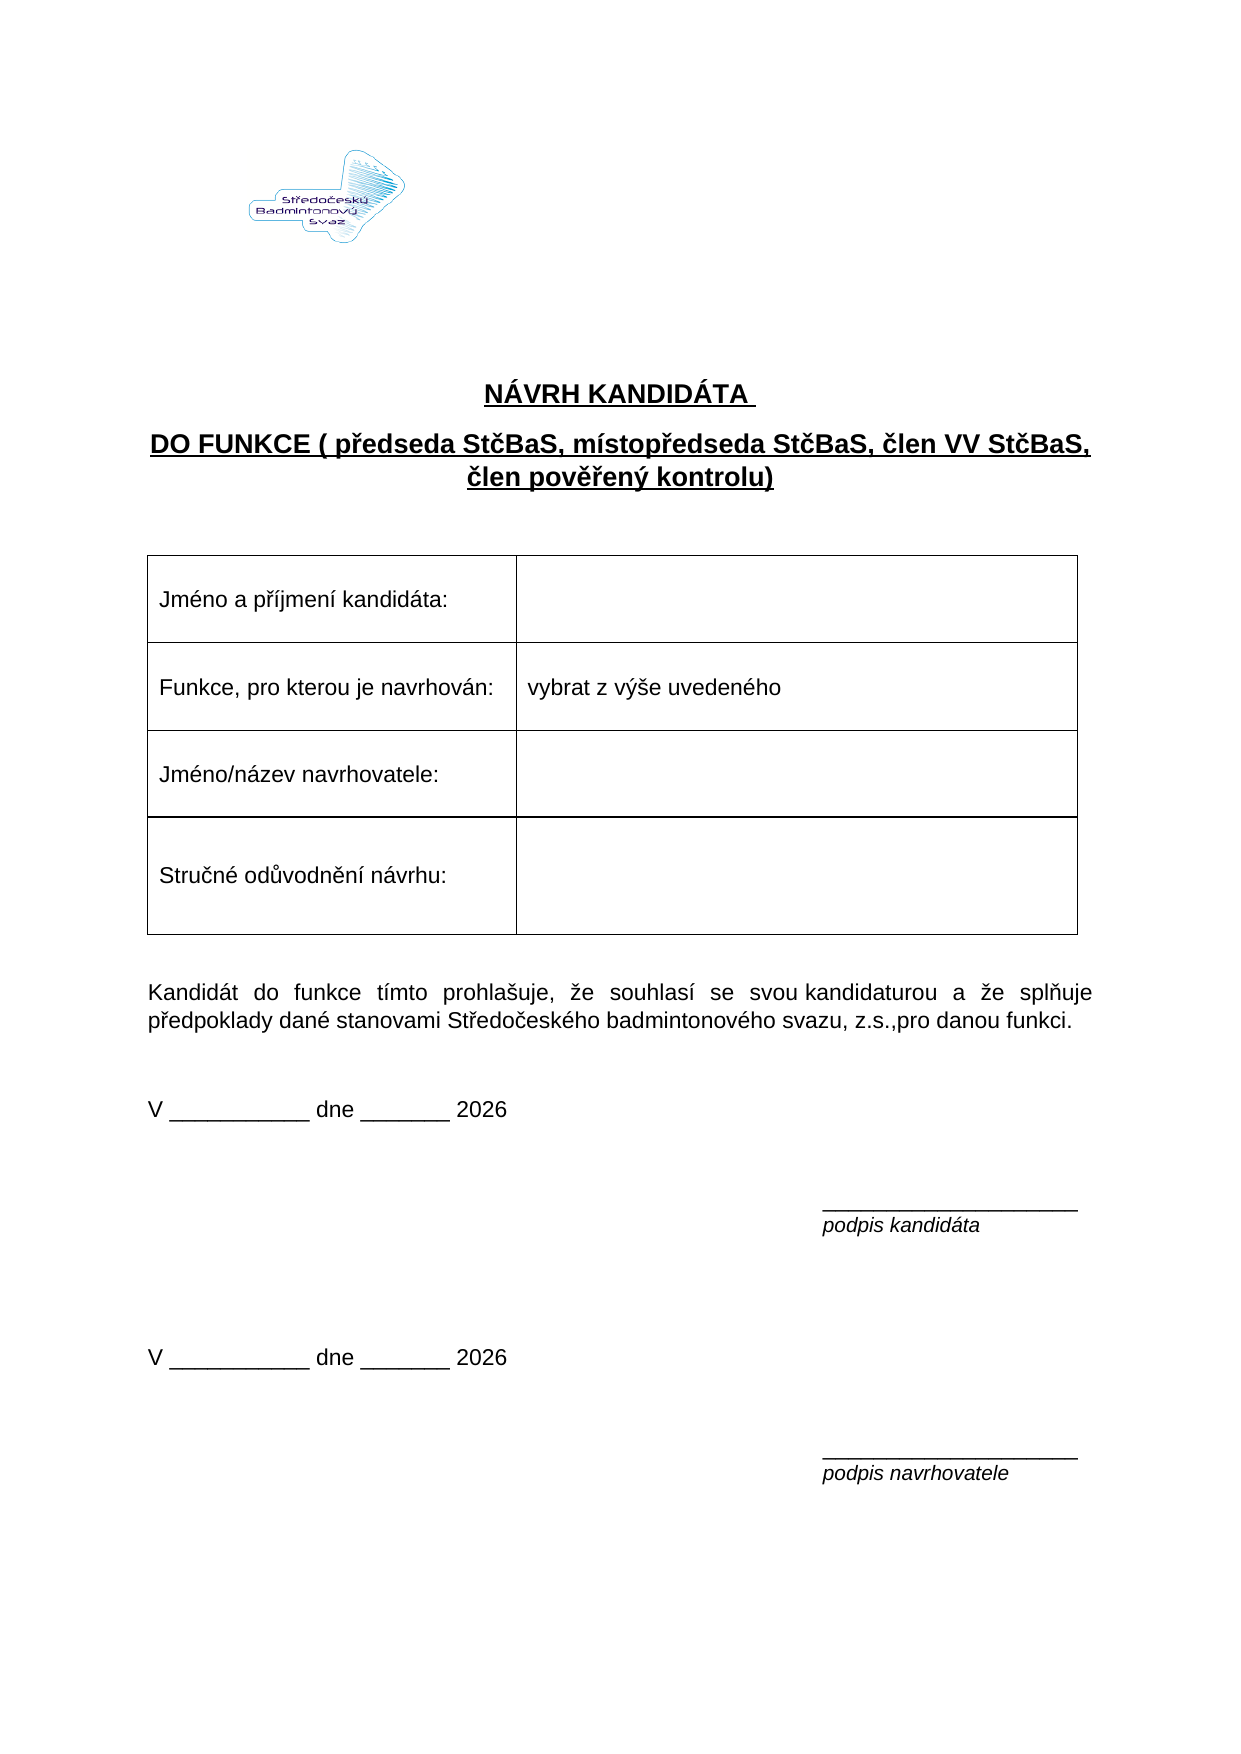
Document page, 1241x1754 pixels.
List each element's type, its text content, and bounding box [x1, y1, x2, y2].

text NÁVRH KANDIDÁTA [148, 378, 1093, 409]
table_cell [517, 731, 1077, 816]
text ____________________ podpis navrhovatele [823, 1433, 1093, 1485]
table_header [517, 556, 1077, 642]
table_cell [517, 818, 1077, 934]
text DO FUNKCE ( předseda StčBaS, místopředseda StčBaS, člen VV StčBaS, člen pověřený kontrolu) [148, 428, 1093, 492]
text V ___________ dne _______ 2026 [148, 1344, 1093, 1371]
table_cell vybrat z výše uvedeného [517, 643, 1077, 730]
table_header Jméno a příjmení kandidáta: [148, 556, 516, 642]
table_cell Funkce, pro kterou je navrhován: [148, 643, 516, 730]
text Kandidát do funkce tímto prohlašuje, že souhlasí se svou kandidaturou a že splňuje předpoklady dané stanovami Středočeského badmintonového svazu, z.s.,pro danou funkci. [148, 979, 1093, 1033]
text ____________________ podpis kandidáta [823, 1186, 1093, 1237]
table_cell Stručné odůvodnění návrhu: [148, 818, 516, 934]
table_cell Jméno/název navrhovatele: [148, 731, 516, 816]
text V ___________ dne _______ 2026 [148, 1096, 1093, 1123]
